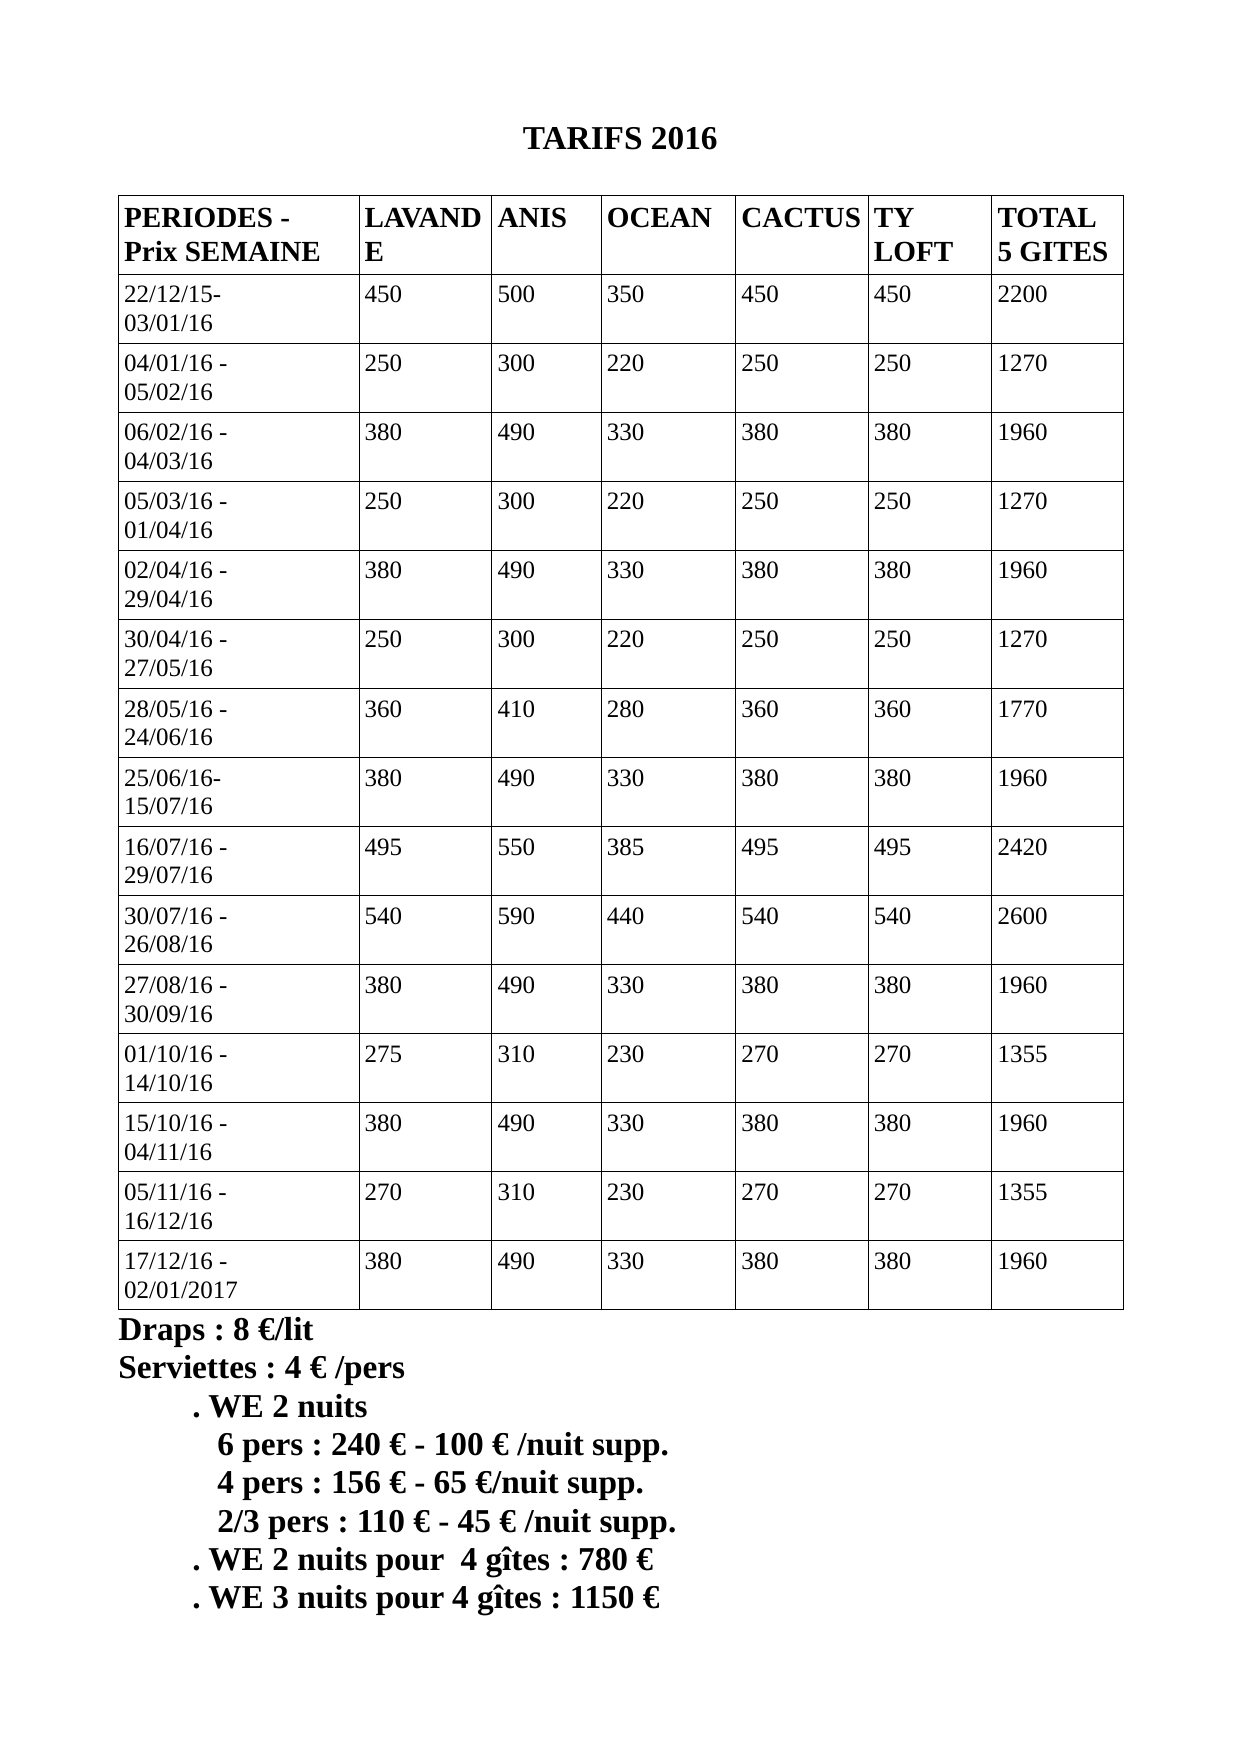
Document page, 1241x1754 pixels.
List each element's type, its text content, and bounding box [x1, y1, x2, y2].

table_cell 05/03/16 - 01/04/16 [119, 482, 359, 550]
table_cell 380 [736, 413, 868, 481]
text 2/3 pers : 110 € - 45 € /nuit supp. [118, 1501, 1122, 1539]
table_cell 380 [360, 551, 491, 619]
table_cell 590 [492, 896, 601, 964]
table_cell 06/02/16 - 04/03/16 [119, 413, 359, 481]
table_cell 1270 [992, 482, 1123, 550]
table_cell 01/10/16 - 14/10/16 [119, 1034, 359, 1102]
table_cell 1270 [992, 620, 1123, 688]
table_cell 02/04/16 - 29/04/16 [119, 551, 359, 619]
table_cell 30/07/16 - 26/08/16 [119, 896, 359, 964]
table_cell 380 [736, 1103, 868, 1171]
table_cell 17/12/16 - 02/01/2017 [119, 1241, 359, 1309]
table_cell 330 [602, 758, 735, 826]
table_cell 250 [869, 620, 991, 688]
table_cell 380 [360, 1103, 491, 1171]
table_cell 380 [360, 413, 491, 481]
table_cell 495 [736, 827, 868, 895]
table_cell 380 [869, 1103, 991, 1171]
table_cell 490 [492, 551, 601, 619]
table_cell 360 [869, 689, 991, 757]
table_cell 380 [360, 965, 491, 1033]
table_cell 250 [869, 482, 991, 550]
table_cell 540 [869, 896, 991, 964]
table_cell 380 [869, 413, 991, 481]
table_header LAVANDE [360, 196, 491, 273]
table_header OCEAN [602, 196, 735, 273]
table_cell 220 [602, 482, 735, 550]
table_cell 1960 [992, 551, 1123, 619]
table_header TOTAL 5 GITES [992, 196, 1123, 273]
table_cell 275 [360, 1034, 491, 1102]
table_cell 380 [869, 1241, 991, 1309]
table_cell 300 [492, 482, 601, 550]
table_cell 1355 [992, 1034, 1123, 1102]
table_cell 250 [869, 344, 991, 412]
table_cell 250 [360, 482, 491, 550]
table_cell 440 [602, 896, 735, 964]
table_cell 380 [869, 551, 991, 619]
table_cell 1960 [992, 1241, 1123, 1309]
table_cell 220 [602, 620, 735, 688]
table_cell 22/12/15- 03/01/16 [119, 275, 359, 342]
table_cell 490 [492, 413, 601, 481]
table_cell 450 [869, 275, 991, 342]
table_cell 230 [602, 1034, 735, 1102]
table_cell 350 [602, 275, 735, 342]
table_cell 495 [869, 827, 991, 895]
table_cell 330 [602, 1241, 735, 1309]
table_cell 380 [869, 758, 991, 826]
table_cell 330 [602, 551, 735, 619]
table_cell 04/01/16 - 05/02/16 [119, 344, 359, 412]
table_cell 05/11/16 - 16/12/16 [119, 1172, 359, 1240]
table_cell 1355 [992, 1172, 1123, 1240]
table_cell 270 [736, 1034, 868, 1102]
table_header PERIODES - Prix SEMAINE [119, 196, 359, 273]
table_cell 270 [360, 1172, 491, 1240]
table_cell 410 [492, 689, 601, 757]
table_cell 1960 [992, 965, 1123, 1033]
table_cell 380 [360, 758, 491, 826]
table_cell 1770 [992, 689, 1123, 757]
table_cell 450 [736, 275, 868, 342]
table_cell 380 [736, 551, 868, 619]
table_cell 25/06/16- 15/07/16 [119, 758, 359, 826]
table_cell 330 [602, 1103, 735, 1171]
text . WE 2 nuits pour 4 gîtes : 780 € [118, 1539, 1122, 1578]
table_cell 27/08/16 - 30/09/16 [119, 965, 359, 1033]
table_cell 310 [492, 1034, 601, 1102]
table_cell 270 [869, 1172, 991, 1240]
table_cell 2200 [992, 275, 1123, 342]
table_cell 300 [492, 344, 601, 412]
table_cell 250 [736, 344, 868, 412]
table_cell 2420 [992, 827, 1123, 895]
text TARIFS 2016 [118, 118, 1122, 156]
table_cell 540 [736, 896, 868, 964]
text Draps : 8 €/lit [118, 1310, 1122, 1348]
text . WE 3 nuits pour 4 gîtes : 1150 € [118, 1578, 1122, 1616]
text Serviettes : 4 € /pers [118, 1348, 1122, 1386]
table_cell 490 [492, 1241, 601, 1309]
table_cell 28/05/16 - 24/06/16 [119, 689, 359, 757]
text . WE 2 nuits [118, 1386, 1122, 1424]
table_cell 380 [736, 965, 868, 1033]
table_cell 360 [736, 689, 868, 757]
table_cell 250 [360, 620, 491, 688]
table_cell 490 [492, 965, 601, 1033]
table_cell 230 [602, 1172, 735, 1240]
table_cell 330 [602, 965, 735, 1033]
table_cell 380 [736, 758, 868, 826]
table_cell 270 [869, 1034, 991, 1102]
table_cell 1960 [992, 1103, 1123, 1171]
table_cell 250 [736, 482, 868, 550]
table_cell 2600 [992, 896, 1123, 964]
table_cell 300 [492, 620, 601, 688]
table_cell 330 [602, 413, 735, 481]
table_cell 16/07/16 - 29/07/16 [119, 827, 359, 895]
text 6 pers : 240 € - 100 € /nuit supp. [118, 1424, 1122, 1463]
table_cell 450 [360, 275, 491, 342]
table_cell 270 [736, 1172, 868, 1240]
table_cell 250 [360, 344, 491, 412]
table_cell 540 [360, 896, 491, 964]
table_cell 490 [492, 1103, 601, 1171]
table_cell 220 [602, 344, 735, 412]
table_header ANIS [492, 196, 601, 273]
table_cell 30/04/16 - 27/05/16 [119, 620, 359, 688]
table_cell 1960 [992, 413, 1123, 481]
table_cell 1270 [992, 344, 1123, 412]
table_cell 310 [492, 1172, 601, 1240]
table_cell 495 [360, 827, 491, 895]
table_cell 250 [736, 620, 868, 688]
table_cell 15/10/16 - 04/11/16 [119, 1103, 359, 1171]
table_cell 500 [492, 275, 601, 342]
table_cell 280 [602, 689, 735, 757]
table_cell 380 [869, 965, 991, 1033]
table_cell 380 [736, 1241, 868, 1309]
table_header CACTUS [736, 196, 868, 273]
table_cell 360 [360, 689, 491, 757]
table_cell 1960 [992, 758, 1123, 826]
table_cell 385 [602, 827, 735, 895]
table_cell 490 [492, 758, 601, 826]
text 4 pers : 156 € - 65 €/nuit supp. [118, 1463, 1122, 1501]
table_cell 550 [492, 827, 601, 895]
table_header TY LOFT [869, 196, 991, 273]
table_cell 380 [360, 1241, 491, 1309]
